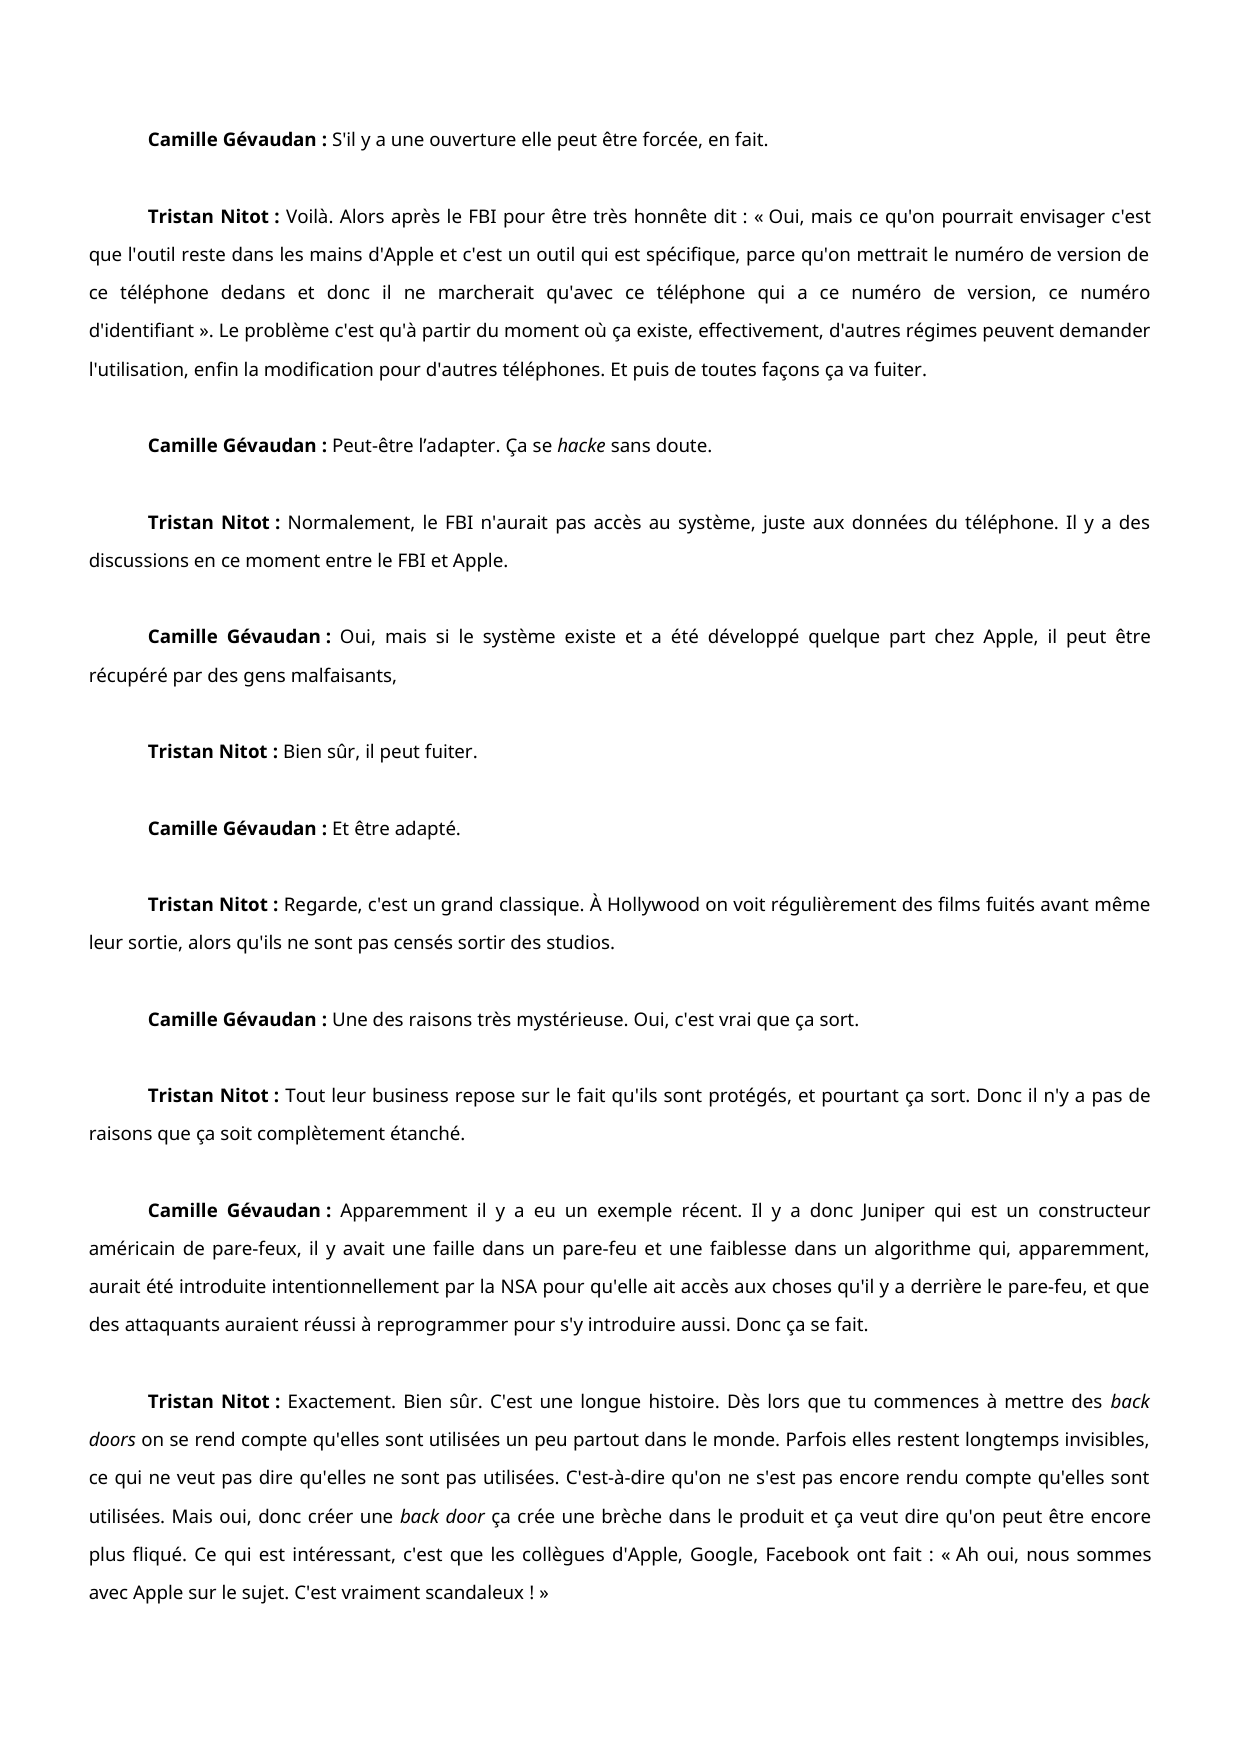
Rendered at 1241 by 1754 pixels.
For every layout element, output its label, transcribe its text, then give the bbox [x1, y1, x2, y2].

text Tristan Nitot : Voilà. Alors après le FBI pour être très honnête dit : « Oui, mais ce qu'on pourrait envisager c'est que l'outil reste dans les mains d'Apple et c'est un outil qui est spécifique, parce qu'on mettrait le numéro de version de ce téléphone dedans et donc il ne marcherait qu'avec ce téléphone qui a ce numéro de version, ce numéro d'identifiant ». Le problème c'est qu'à partir du moment où ça existe, effectivement, d'autres régimes peuvent demander l'utilisation, enfin la modification pour d'autres téléphones. Et puis de toutes façons ça va fuiter. [88, 203, 1152, 382]
text Camille Gévaudan : S'il y a une ouverture elle peut être forcée, en fait. [88, 127, 1152, 152]
text Tristan Nitot : Normalement, le FBI n'aurait pas accès au système, juste aux données du téléphone. Il y a des discussions en ce moment entre le FBI et Apple. [88, 509, 1152, 573]
text Tristan Nitot : Regarde, c'est un grand classique. À Hollywood on voit régulièrement des films fuités avant même leur sortie, alors qu'ils ne sont pas censés sortir des studios. [88, 891, 1152, 955]
text Camille Gévaudan : Oui, mais si le système existe et a été développé quelque part chez Apple, il peut être récupéré par des gens malfaisants, [88, 624, 1152, 687]
text Camille Gévaudan : Une des raisons très mystérieuse. Oui, c'est vrai que ça sort. [88, 1006, 1152, 1032]
text Tristan Nitot : Tout leur business repose sur le fait qu'ils sont protégés, et pourtant ça sort. Donc il n'y a pas de raisons que ça soit complètement étanché. [88, 1082, 1152, 1146]
text Camille Gévaudan : Apparemment il y a eu un exemple récent. Il y a donc Juniper qui est un constructeur américain de pare-feux, il y avait une faille dans un pare-feu et une faiblesse dans un algorithme qui, apparemment, aurait été introduite intentionnellement par la NSA pour qu'elle ait accès aux choses qu'il y a derrière le pare-feu, et que des attaquants auraient réussi à reprogrammer pour s'y introduire aussi. Donc ça se fait. [88, 1197, 1152, 1337]
text Tristan Nitot : Bien sûr, il peut fuiter. [88, 738, 1152, 764]
text Camille Gévaudan : Et être adapté. [88, 815, 1152, 840]
text Camille Gévaudan : Peut-être l’adapter. Ça se hacke sans doute. [88, 433, 1152, 458]
text Tristan Nitot : Exactement. Bien sûr. C'est une longue histoire. Dès lors que tu commences à mettre des back doors on se rend compte qu'elles sont utilisées un peu partout dans le monde. Parfois elles restent longtemps invisibles, ce qui ne veut pas dire qu'elles ne sont pas utilisées. C'est-à-dire qu'on ne s'est pas encore rendu compte qu'elles sont utilisées. Mais oui, donc créer une back door ça crée une brèche dans le produit et ça veut dire qu'on peut être encore plus fliqué. Ce qui est intéressant, c'est que les collègues d'Apple, Google, Facebook ont fait : « Ah oui, nous sommes avec Apple sur le sujet. C'est vraiment scandaleux ! » [88, 1388, 1152, 1605]
